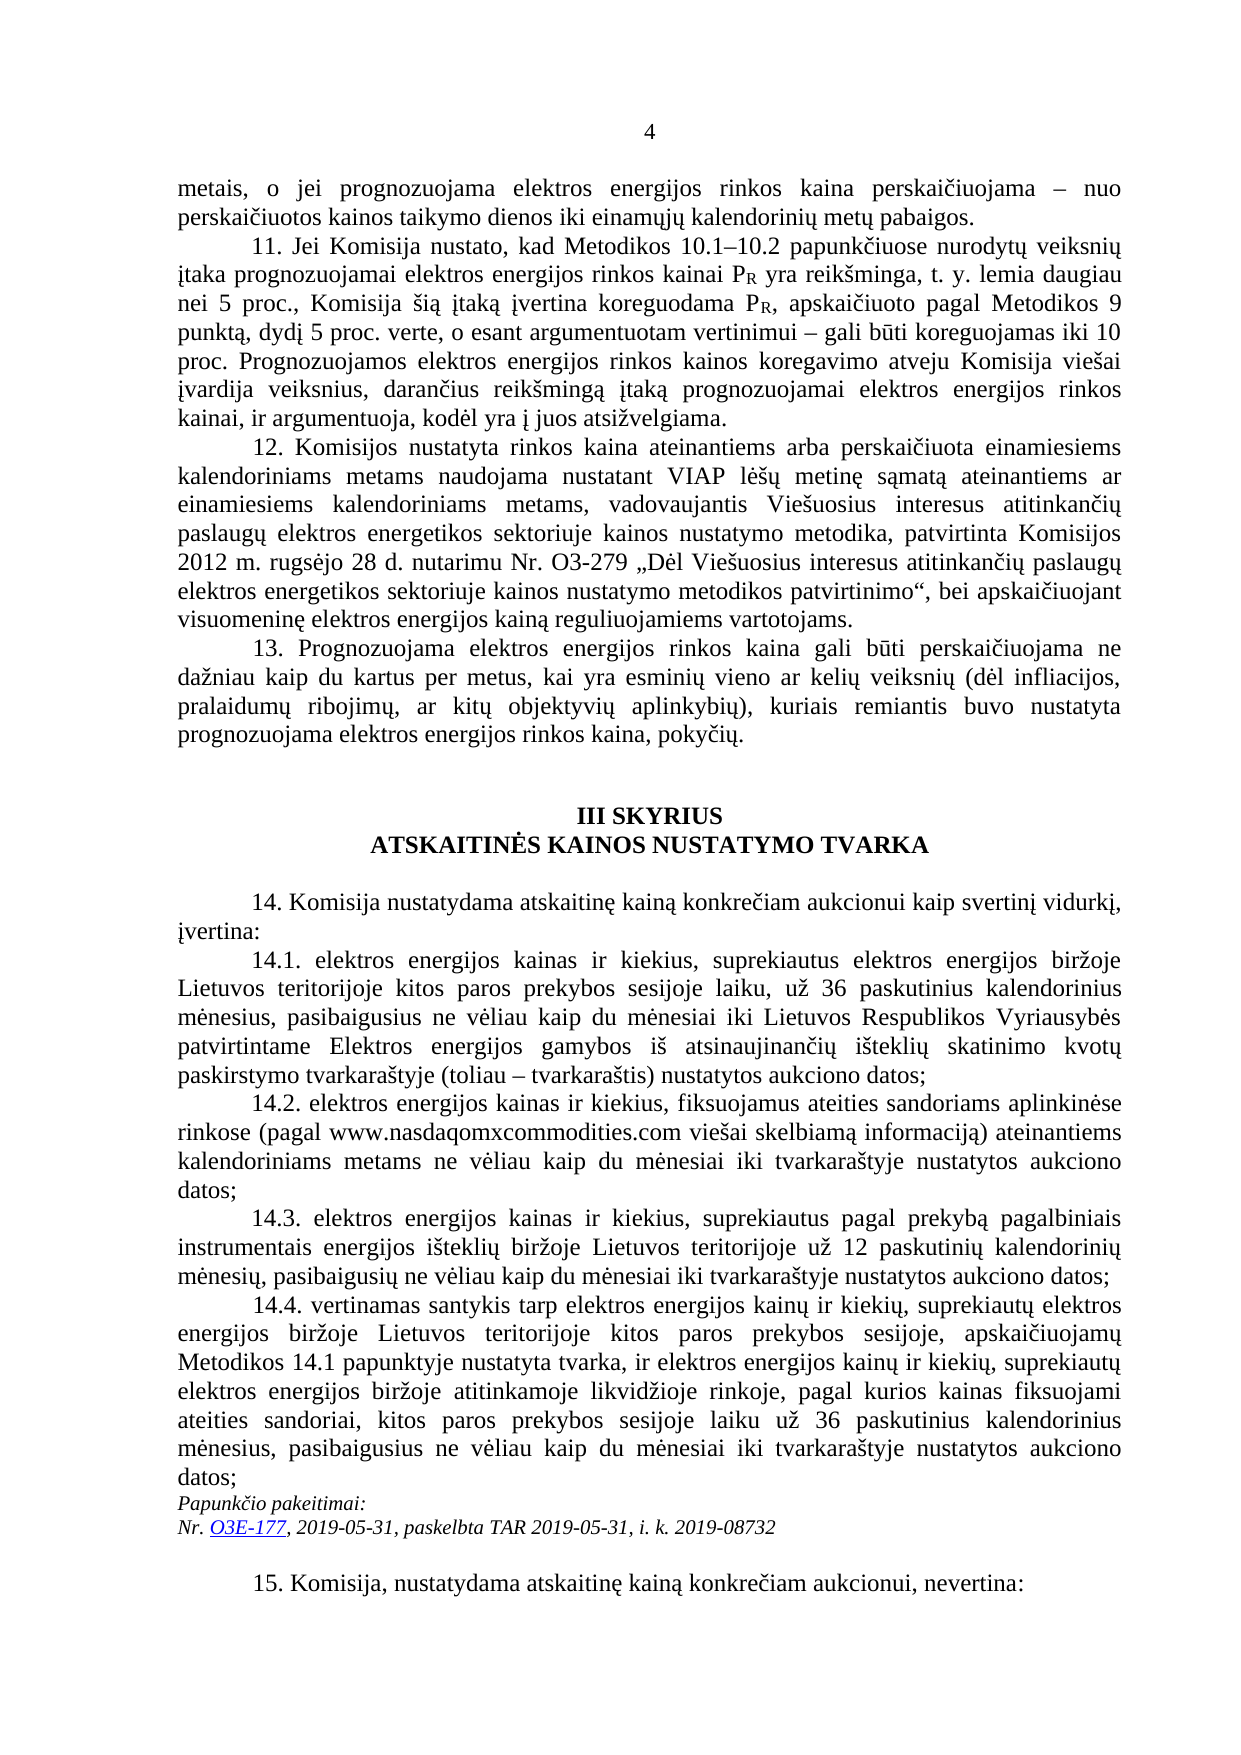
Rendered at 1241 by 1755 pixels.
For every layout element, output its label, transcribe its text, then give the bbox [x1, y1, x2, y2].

text Nr. O3E-177, 2019-05-31, paskelbta TAR 2019-05-31, i. k. 2019-08732 [177, 1515, 1122, 1539]
text 15. Komisija, nustatydama atskaitinę kainą konkrečiam aukcionui, nevertina: [177, 1568, 1122, 1597]
text 14.2. elektros energijos kainas ir kiekius, fiksuojamus ateities sandoriams aplinkinėse rinkose (pagal www.nasdaqomxcommodities.com viešai skelbiamą informaciją) ateinantiems kalendoriniams metams ne vėliau kaip du mėnesiai iki tvarkaraštyje nustatytos aukciono datos; [177, 1088, 1122, 1203]
text 14.4. vertinamas santykis tarp elektros energijos kainų ir kiekių, suprekiautų elektros energijos biržoje Lietuvos teritorijoje kitos paros prekybos sesijoje, apskaičiuojamų Metodikos 14.1 papunktyje nustatyta tvarka, ir elektros energijos kainų ir kiekių, suprekiautų elektros energijos biržoje atitinkamoje likvidžioje rinkoje, pagal kurios kainas fiksuojami ateities sandoriai, kitos paros prekybos sesijoje laiku už 36 paskutinius kalendorinius mėnesius, pasibaigusius ne vėliau kaip du mėnesiai iki tvarkaraštyje nustatytos aukciono datos; [177, 1290, 1122, 1491]
text 14.3. elektros energijos kainas ir kiekius, suprekiautus pagal prekybą pagalbiniais instrumentais energijos išteklių biržoje Lietuvos teritorijoje už 12 paskutinių kalendorinių mėnesių, pasibaigusių ne vėliau kaip du mėnesiai iki tvarkaraštyje nustatytos aukciono datos; [177, 1203, 1122, 1290]
text metais, o jei prognozuojama elektros energijos rinkos kaina perskaičiuojama – nuo perskaičiuotos kainos taikymo dienos iki einamųjų kalendorinių metų pabaigos. [177, 173, 1122, 231]
text ATSKAITINĖS KAINOS NUSTATYMO TVARKA [177, 830, 1122, 858]
text 11. Jei Komisija nustato, kad Metodikos 10.1–10.2 papunkčiuose nurodytų veiksnių įtaka prognozuojamai elektros energijos rinkos kainai PR yra reikšminga, t. y. lemia daugiau nei 5 proc., Komisija šią įtaką įvertina koreguodama PR, apskaičiuoto pagal Metodikos 9 punktą, dydį 5 proc. verte, o esant argumentuotam vertinimui – gali būti koreguojamas iki 10 proc. Prognozuojamos elektros energijos rinkos kainos koregavimo atveju Komisija viešai įvardija veiksnius, darančius reikšmingą įtaką prognozuojamai elektros energijos rinkos kainai, ir argumentuoja, kodėl yra į juos atsižvelgiama. [177, 231, 1122, 432]
text 14.1. elektros energijos kainas ir kiekius, suprekiautus elektros energijos biržoje Lietuvos teritorijoje kitos paros prekybos sesijoje laiku, už 36 paskutinius kalendorinius mėnesius, pasibaigusius ne vėliau kaip du mėnesiai iki Lietuvos Respublikos Vyriausybės patvirtintame Elektros energijos gamybos iš atsinaujinančių išteklių skatinimo kvotų paskirstymo tvarkaraštyje (toliau – tvarkaraštis) nustatytos aukciono datos; [177, 945, 1122, 1088]
text 14. Komisija nustatydama atskaitinę kainą konkrečiam aukcionui kaip svertinį vidurkį, įvertina: [177, 887, 1122, 945]
text III SKYRIUS [177, 801, 1122, 830]
text Papunkčio pakeitimai: [177, 1491, 1122, 1515]
text 12. Komisijos nustatyta rinkos kaina ateinantiems arba perskaičiuota einamiesiems kalendoriniams metams naudojama nustatant VIAP lėšų metinę sąmatą ateinantiems ar einamiesiems kalendoriniams metams, vadovaujantis Viešuosius interesus atitinkančių paslaugų elektros energetikos sektoriuje kainos nustatymo metodika, patvirtinta Komisijos 2012 m. rugsėjo 28 d. nutarimu Nr. O3-279 „Dėl Viešuosius interesus atitinkančių paslaugų elektros energetikos sektoriuje kainos nustatymo metodikos patvirtinimo“, bei apskaičiuojant visuomeninę elektros energijos kainą reguliuojamiems vartotojams. [177, 432, 1122, 633]
text 13. Prognozuojama elektros energijos rinkos kaina gali būti perskaičiuojama ne dažniau kaip du kartus per metus, kai yra esminių vieno ar kelių veiksnių (dėl infliacijos, pralaidumų ribojimų, ar kitų objektyvių aplinkybių), kuriais remiantis buvo nustatyta prognozuojama elektros energijos rinkos kaina, pokyčių. [177, 633, 1122, 748]
